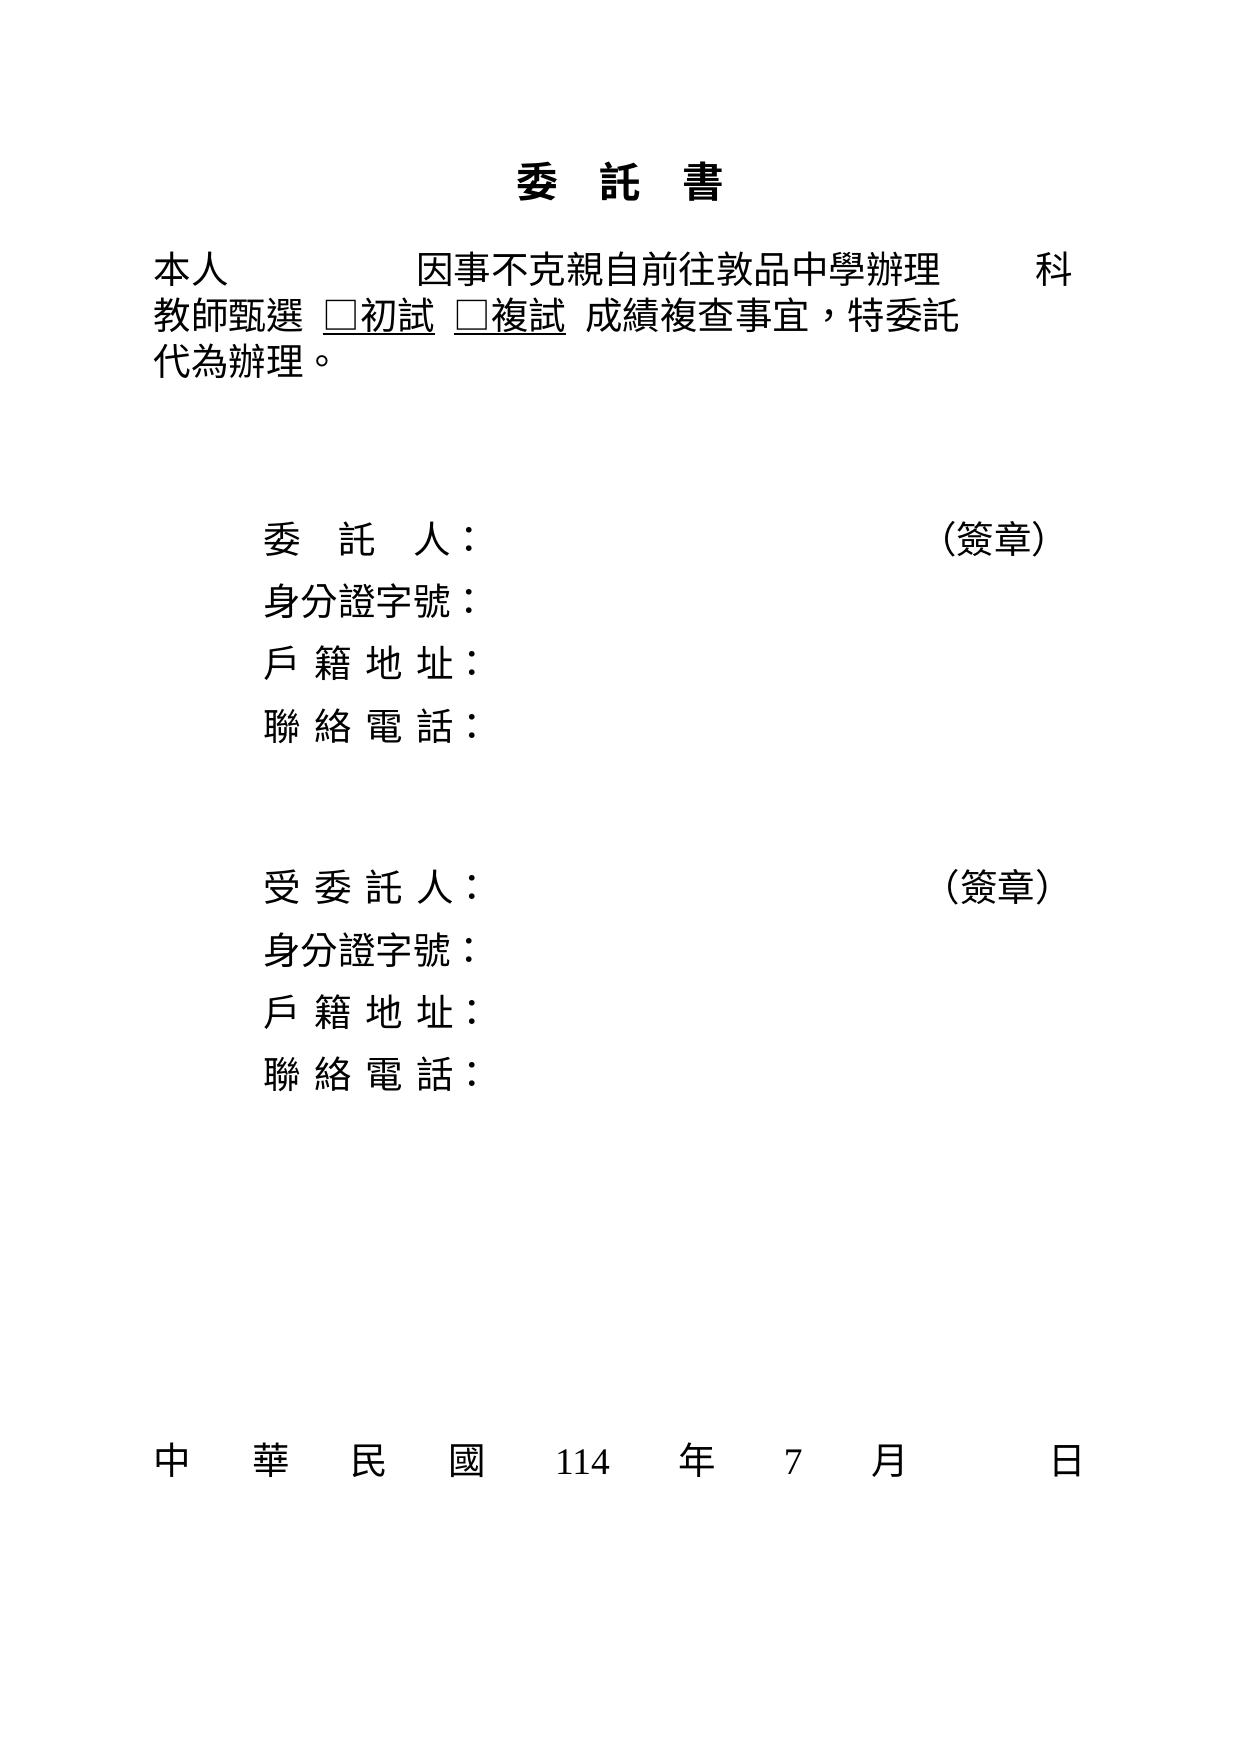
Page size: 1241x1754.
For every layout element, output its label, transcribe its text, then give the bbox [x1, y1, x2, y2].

text 聯絡電話： [263, 697, 1087, 751]
text 戶籍地址： [263, 983, 1087, 1037]
text 中華民國114年7月 日 [153, 1441, 1087, 1483]
text 身分證字號： [263, 921, 1087, 975]
text 戶籍地址： [263, 634, 1087, 688]
text 受委託人： （簽章） [263, 858, 1087, 912]
text 本人 因事不克親自前往敦品中學辦理 科教師甄選 □初試 □複試 成績複查事宜，特委託 代為辦理。 [153, 247, 1087, 384]
text 委 託 人： （簽章） [263, 509, 1087, 564]
text 委 託 書 [153, 164, 1087, 205]
text 身分證字號： [263, 572, 1087, 626]
text 聯絡電話： [263, 1045, 1087, 1100]
